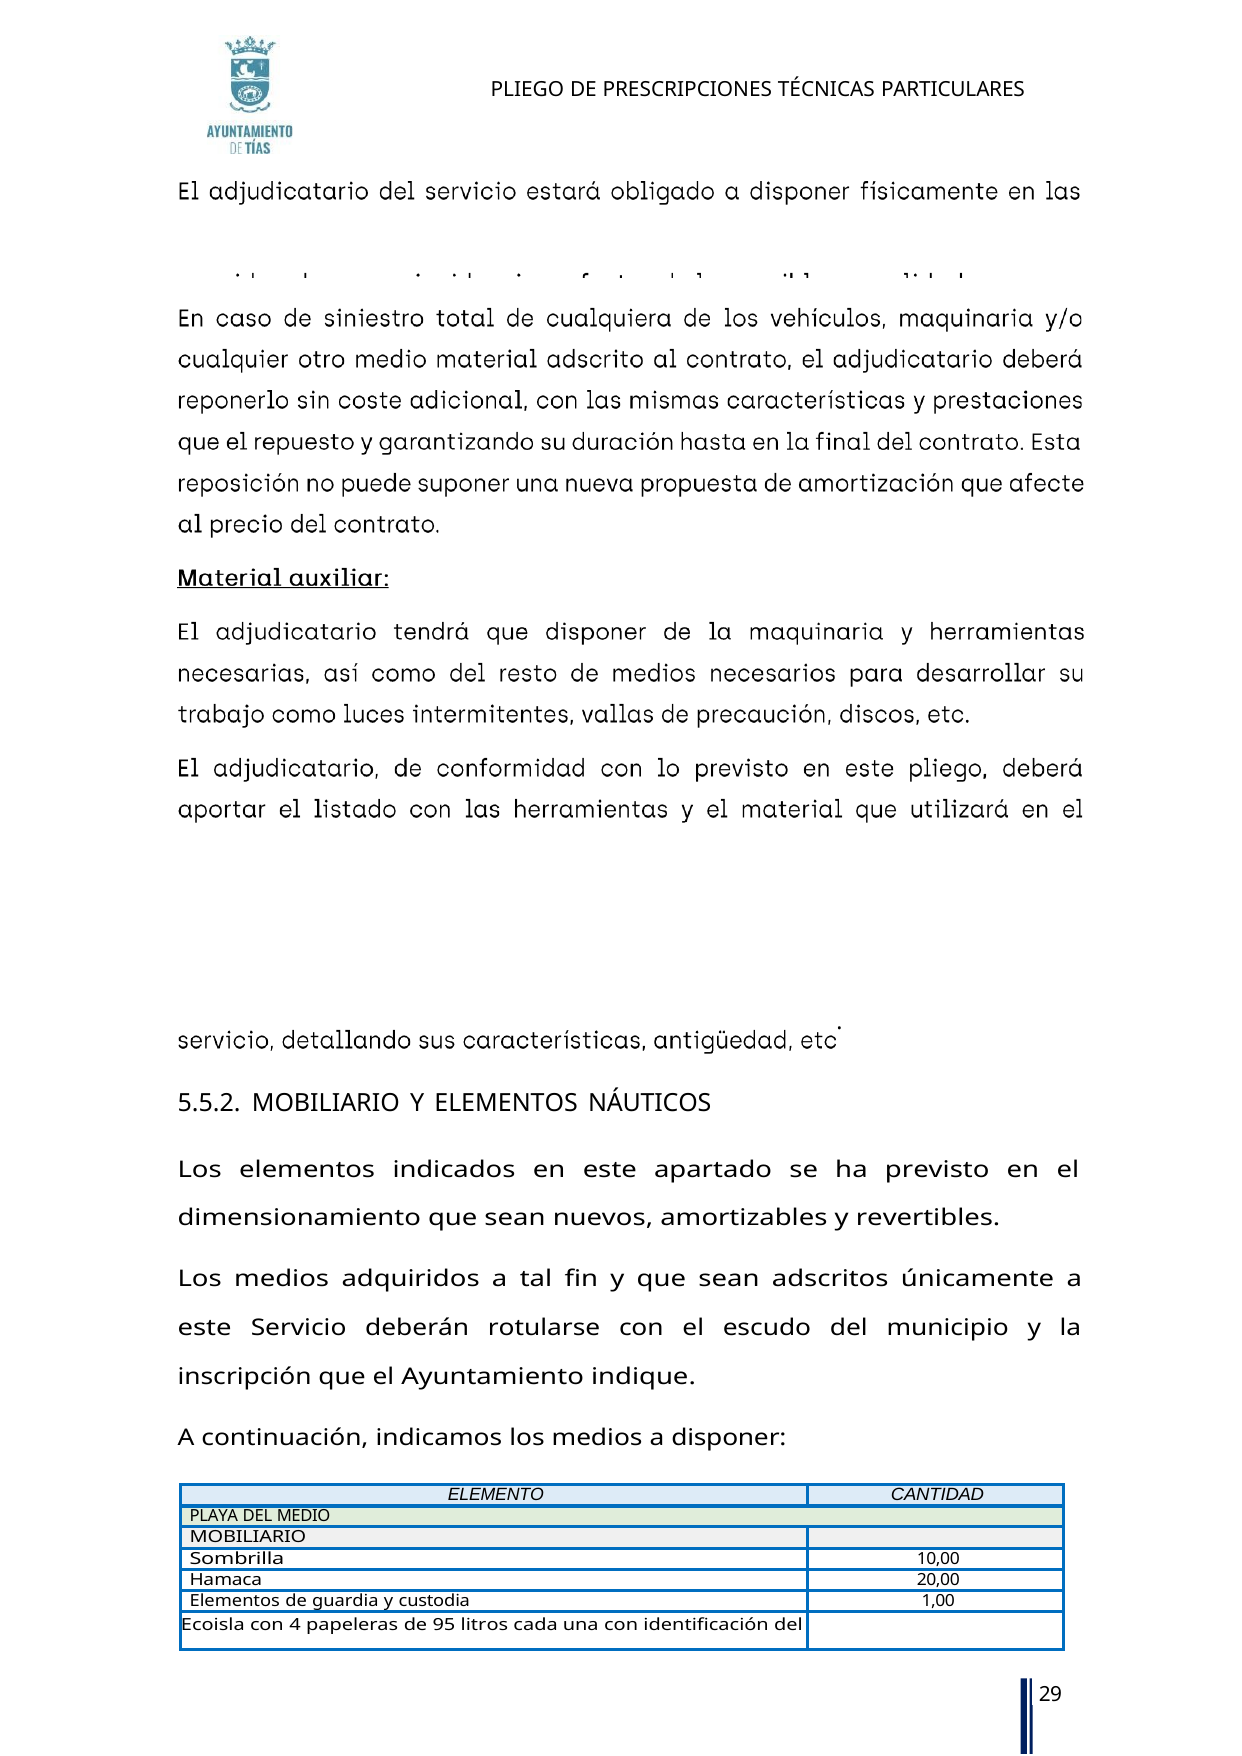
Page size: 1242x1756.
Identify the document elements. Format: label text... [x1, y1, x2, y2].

table_cell [809, 1613, 1062, 1648]
table_cell Hamaca [182, 1571, 806, 1588]
table_cell Elementos de guardia y custodia [182, 1592, 806, 1609]
table_cell [809, 1528, 1062, 1547]
text . [179, 1005, 1094, 1053]
text Los medios adquiridos a tal fin y que sean adscritos únicamente a este Servicio deberán rotularse con el escudo del municipio y la inscripción que el Ayuntamiento indique. [177, 1262, 1083, 1391]
text Los elementos indicados en este apartado se ha previsto en el dimensionamiento que sean nuevos, amortizables y revertibles. [177, 1153, 1081, 1233]
table_cell 10,00 [809, 1550, 1062, 1568]
table_cell PLAYA DEL MEDIO [182, 1508, 1062, 1525]
table_header ELEMENTO [182, 1486, 806, 1504]
table_cell 1,00 [809, 1592, 1062, 1609]
table_cell Sombrilla [182, 1550, 806, 1568]
table_cell 20,00 [809, 1571, 1062, 1588]
table_header CANTIDAD [809, 1486, 1062, 1504]
table_cell MOBILIARIO [182, 1528, 806, 1547]
list MOBILIARIO Y ELEMENTOS NÁUTICOS [177, 1085, 1094, 1119]
text A continuación, indicamos los medios a disponer: [177, 1421, 1094, 1452]
table_cell Ecoisla con 4 papeleras de 95 litros cada una con identificación del [182, 1613, 806, 1648]
